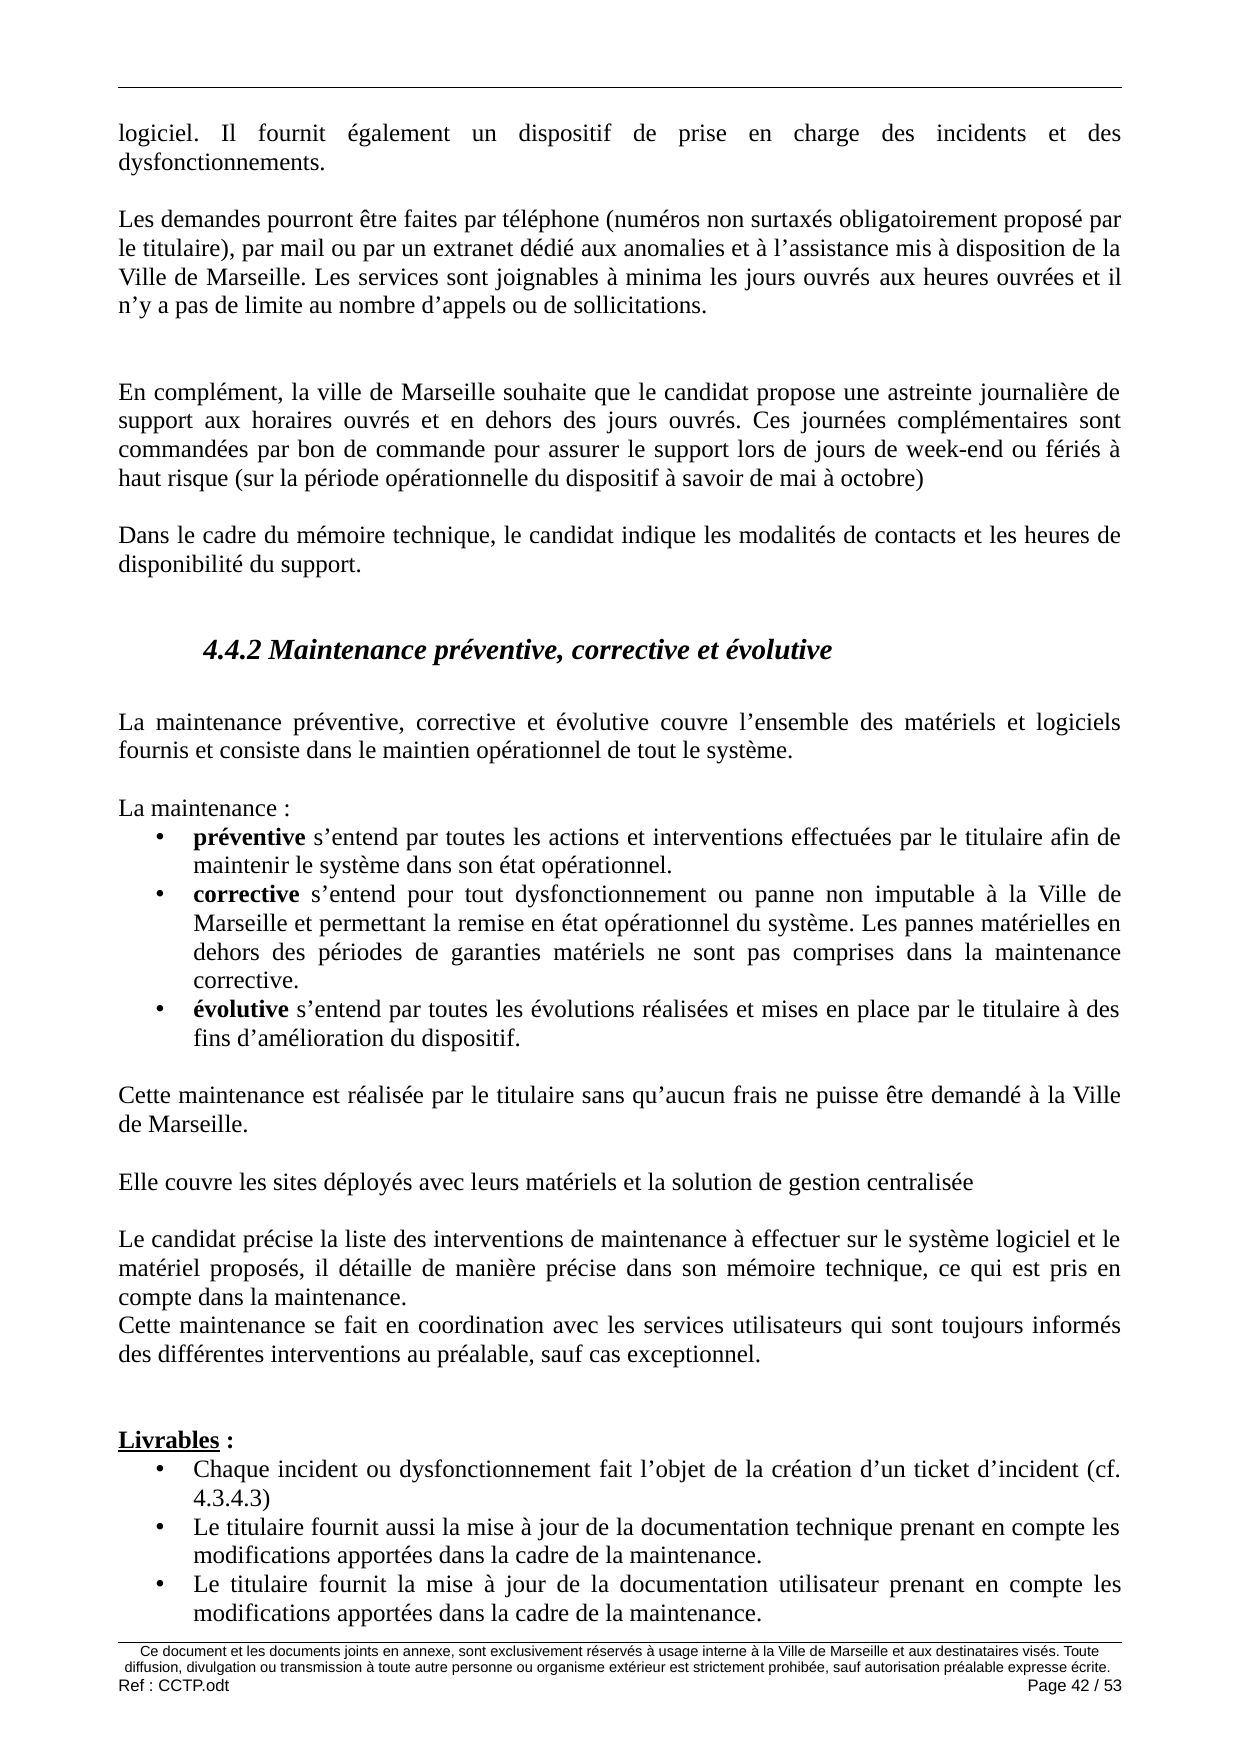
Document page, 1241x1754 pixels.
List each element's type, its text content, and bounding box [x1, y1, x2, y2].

text Cette maintenance est réalisée par le titulaire sans qu’aucun frais ne puisse être demandé à la Ville de Marseille. [118, 1080, 1122, 1138]
list Le titulaire fournit aussi la mise à jour de la documentation technique prenant en compte les modifications apportées dans la cadre de la maintenance. [156, 1512, 1122, 1569]
text Livrables : [118, 1425, 1122, 1454]
subtitle Maintenance préventive, corrective et évolutive [203, 632, 1122, 665]
list corrective s’entend pour tout dysfonctionnement ou panne non imputable à la Ville de Marseille et permettant la remise en état opérationnel du système. Les pannes matérielles en dehors des périodes de garanties matériels ne sont pas comprises dans la maintenance corrective. [156, 879, 1122, 994]
list préventive s’entend par toutes les actions et interventions effectuées par le titulaire afin de maintenir le système dans son état opérationnel. [156, 822, 1122, 879]
text logiciel. Il fournit également un dispositif de prise en charge des incidents et des dysfonctionnements. [118, 118, 1122, 176]
text En complément, la ville de Marseille souhaite que le candidat propose une astreinte journalière de support aux horaires ouvrés et en dehors des jours ouvrés. Ces journées complémentaires sont commandées par bon de commande pour assurer le support lors de jours de week-end ou fériés à haut risque (sur la période opérationnelle du dispositif à savoir de mai à octobre) [118, 377, 1122, 492]
text Dans le cadre du mémoire technique, le candidat indique les modalités de contacts et les heures de disponibilité du support. [118, 521, 1122, 578]
text Le candidat précise la liste des interventions de maintenance à effectuer sur le système logiciel et le matériel proposés, il détaille de manière précise dans son mémoire technique, ce qui est pris en compte dans la maintenance. [118, 1224, 1122, 1310]
text Elle couvre les sites déployés avec leurs matériels et la solution de gestion centralisée [118, 1167, 1122, 1195]
list évolutive s’entend par toutes les évolutions réalisées et mises en place par le titulaire à des fins d’amélioration du dispositif. [156, 994, 1122, 1052]
text Cette maintenance se fait en coordination avec les services utilisateurs qui sont toujours informés des différentes interventions au préalable, sauf cas exceptionnel. [118, 1310, 1122, 1368]
list Le titulaire fournit la mise à jour de la documentation utilisateur prenant en compte les modifications apportées dans la cadre de la maintenance. [156, 1569, 1122, 1627]
list Chaque incident ou dysfonctionnement fait l’objet de la création d’un ticket d’incident (cf. 4.3.4.3) [156, 1454, 1122, 1512]
text La maintenance : [118, 793, 1122, 822]
text La maintenance préventive, corrective et évolutive couvre l’ensemble des matériels et logiciels fournis et consiste dans le maintien opérationnel de tout le système. [118, 707, 1122, 764]
text Les demandes pourront être faites par téléphone (numéros non surtaxés obligatoirement proposé par le titulaire), par mail ou par un extranet dédié aux anomalies et à l’assistance mis à disposition de la Ville de Marseille. Les services sont joignables à minima les jours ouvrés aux heures ouvrées et il n’y a pas de limite au nombre d’appels ou de sollicitations. [118, 204, 1122, 319]
